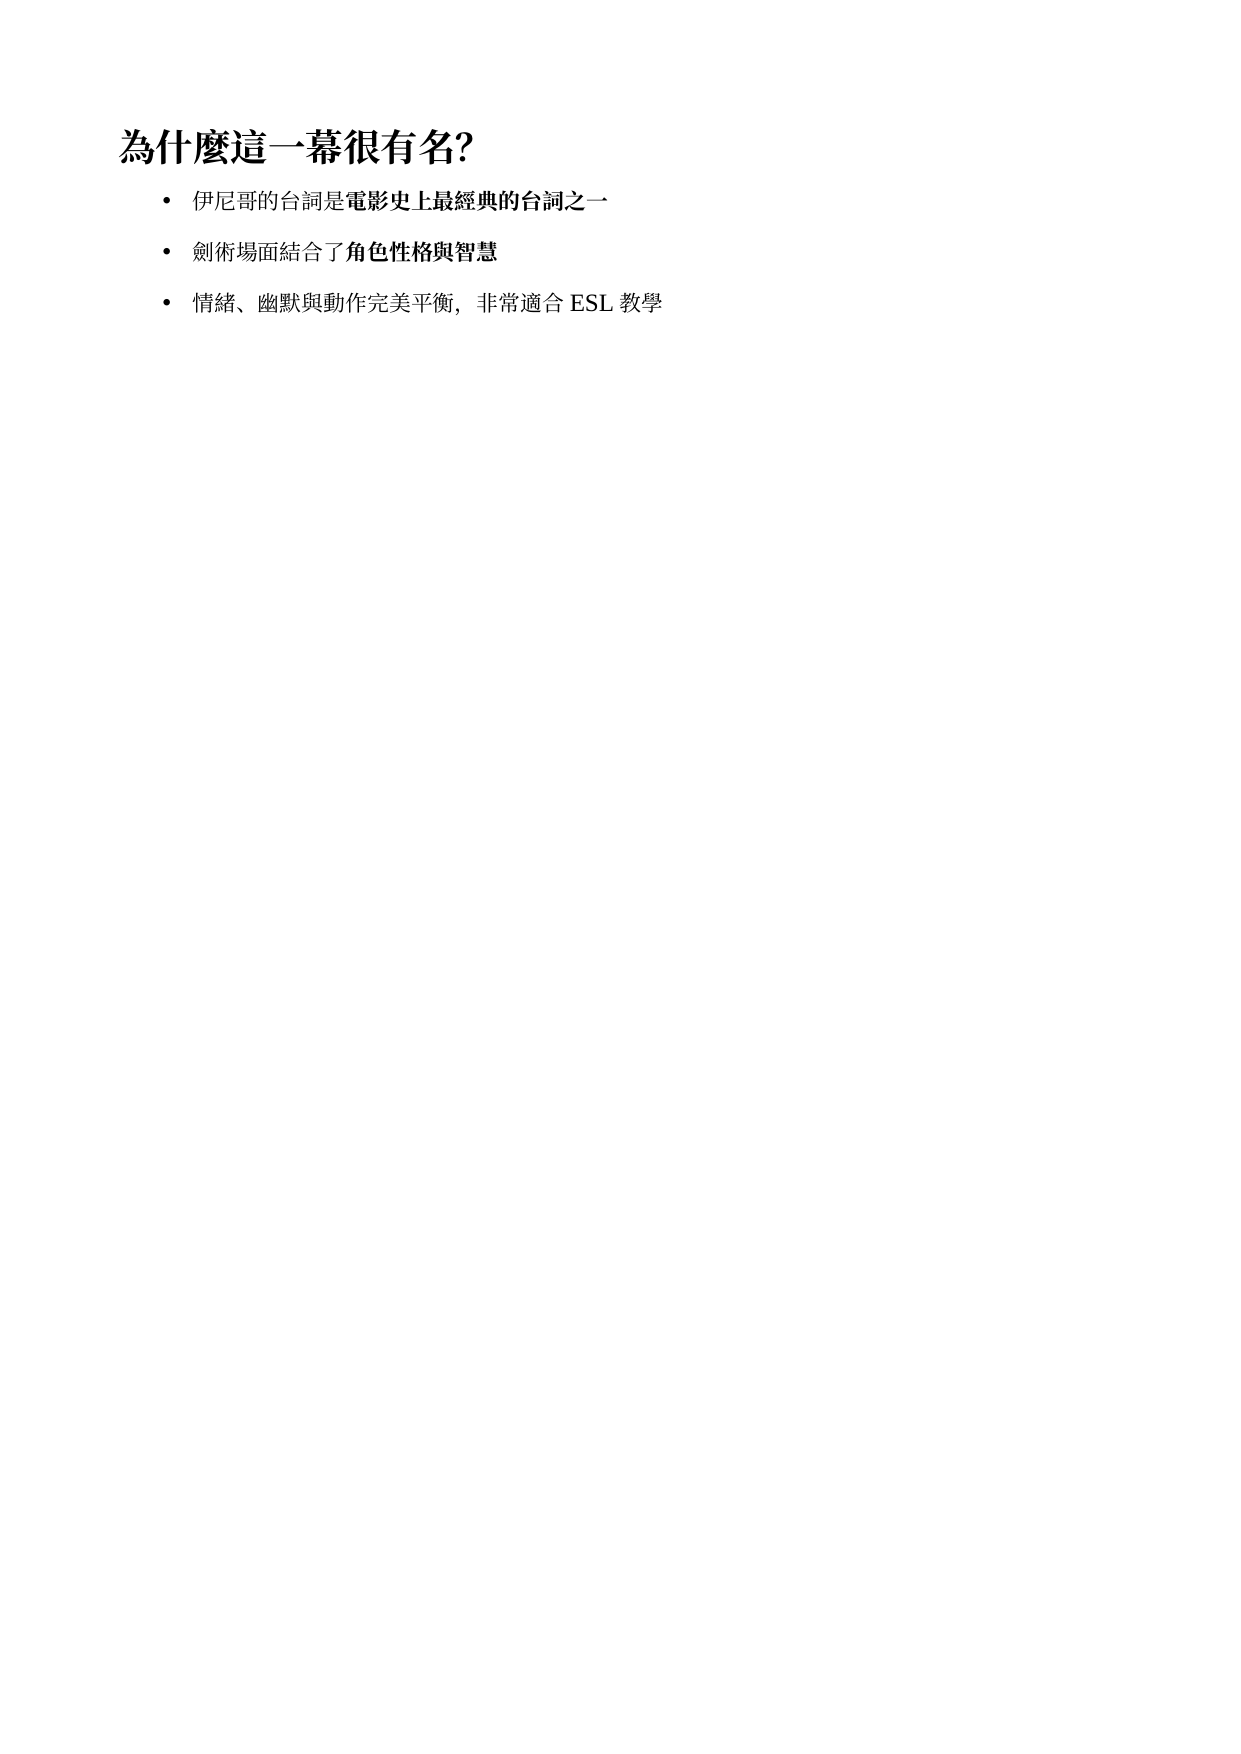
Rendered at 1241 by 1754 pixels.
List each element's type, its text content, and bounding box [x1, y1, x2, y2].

subtitle 為什麼這一幕很有名？ [118, 118, 1122, 172]
list 伊尼哥的台詞是電影史上最經典的台詞之一 [162, 184, 1122, 216]
list 情緒、幽默與動作完美平衡，非常適合 ESL 教學 [162, 286, 1122, 317]
list 劍術場面結合了角色性格與智慧 [162, 235, 1122, 267]
